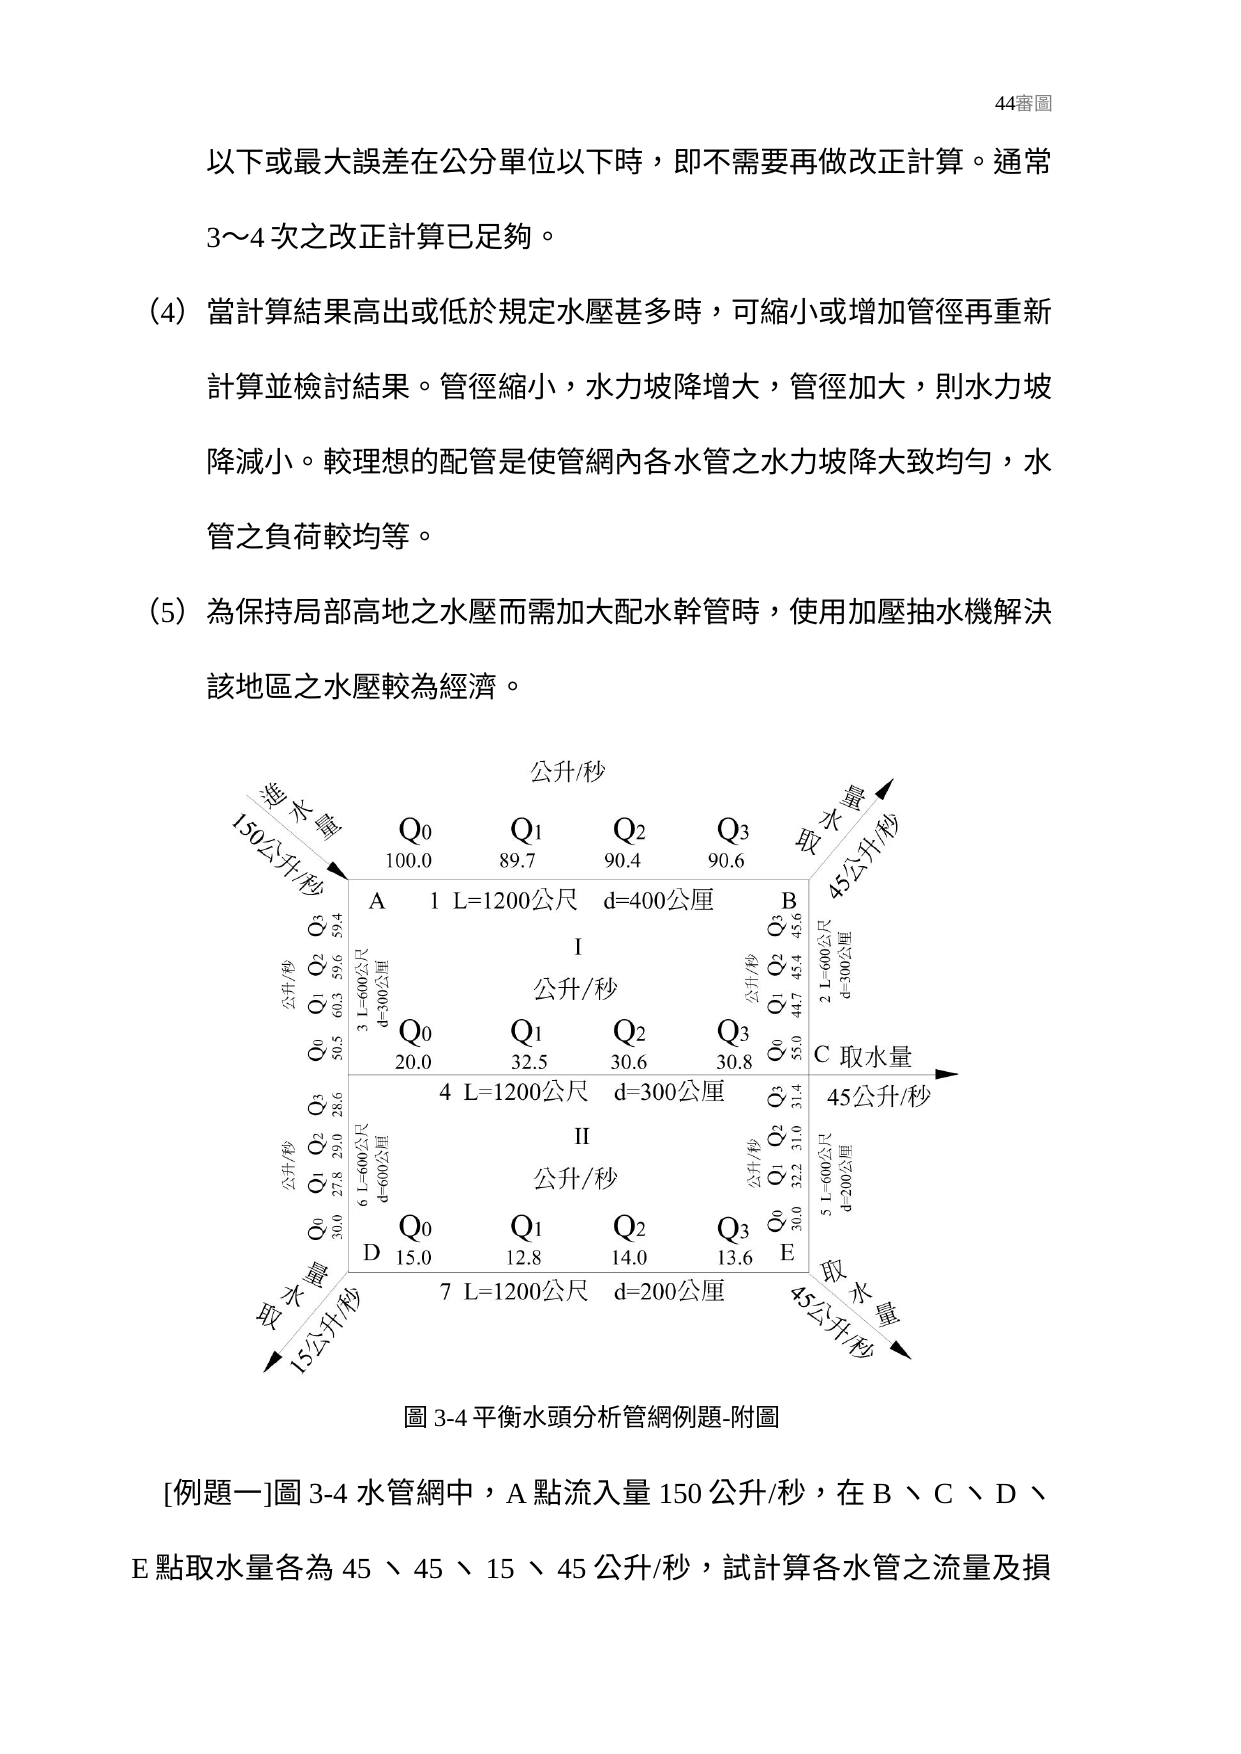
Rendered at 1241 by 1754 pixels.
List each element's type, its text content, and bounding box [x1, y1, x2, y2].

text 圖3-4平衡水頭分析管網例題-附圖 [131, 1397, 1053, 1434]
text [例題一]圖3-4 水管網中，A點流入量150公升/秒，在BヽCヽDヽE點取水量各為45ヽ45ヽ15ヽ45公升/秒，試計算各水管之流量及損 [131, 1453, 1053, 1603]
list 當計算結果高出或低於規定水壓甚多時，可縮小或增加管徑再重新計算並檢討結果。管徑縮小，水力坡降增大，管徑加大，則水力坡降減小。較理想的配管是使管網內各水管之水力坡降大致均勻，水管之負荷較均等。 [131, 272, 1053, 572]
list 為保持局部高地之水壓而需加大配水幹管時，使用加壓抽水機解決該地區之水壓較為經濟。 [131, 572, 1053, 722]
list 以下或最大誤差在公分單位以下時，即不需要再做改正計算。通常3～4次之改正計算已足夠。 [131, 122, 1053, 272]
